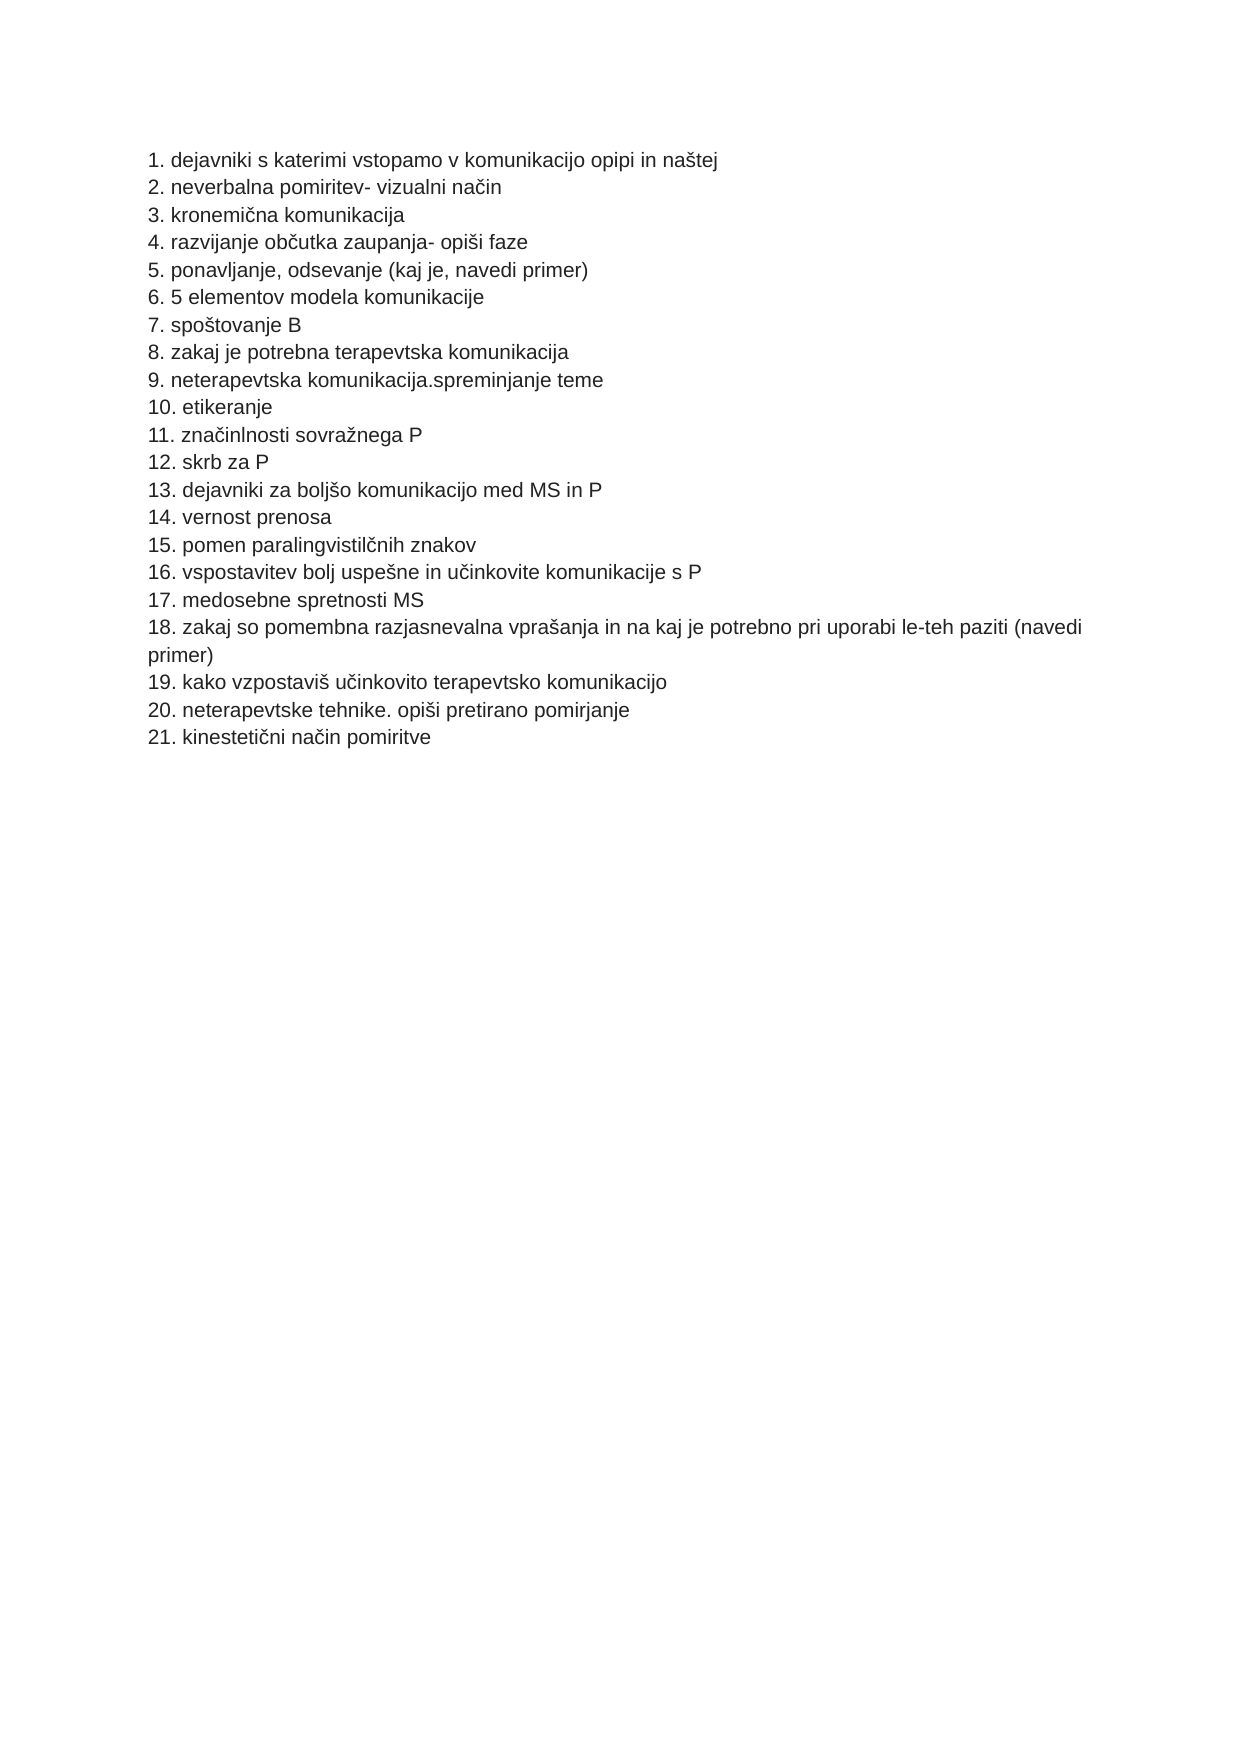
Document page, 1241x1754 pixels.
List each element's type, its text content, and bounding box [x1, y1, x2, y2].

text 1. dejavniki s katerimi vstopamo v komunikacijo opipi in naštej 2. neverbalna pomiritev- vizualni način 3. kronemična komunikacija 4. razvijanje občutka zaupanja- opiši faze 5. ponavljanje, odsevanje (kaj je, navedi primer) 6. 5 elementov modela komunikacije 7. spoštovanje B 8. zakaj je potrebna terapevtska komunikacija 9. neterapevtska komunikacija.spreminjanje teme 10. etikeranje 11. značinlnosti sovražnega P 12. skrb za P 13. dejavniki za boljšo komunikacijo med MS in P 14. vernost prenosa 15. pomen paralingvistilčnih znakov 16. vspostavitev bolj uspešne in učinkovite komunikacije s P 17. medosebne spretnosti MS 18. zakaj so pomembna razjasnevalna vprašanja in na kaj je potrebno pri uporabi le-teh paziti (navedi primer) 19. kako vzpostaviš učinkovito terapevtsko komunikacijo 20. neterapevtske tehnike. opiši pretirano pomirjanje 21. kinestetični način pomiritve [148, 148, 1093, 749]
